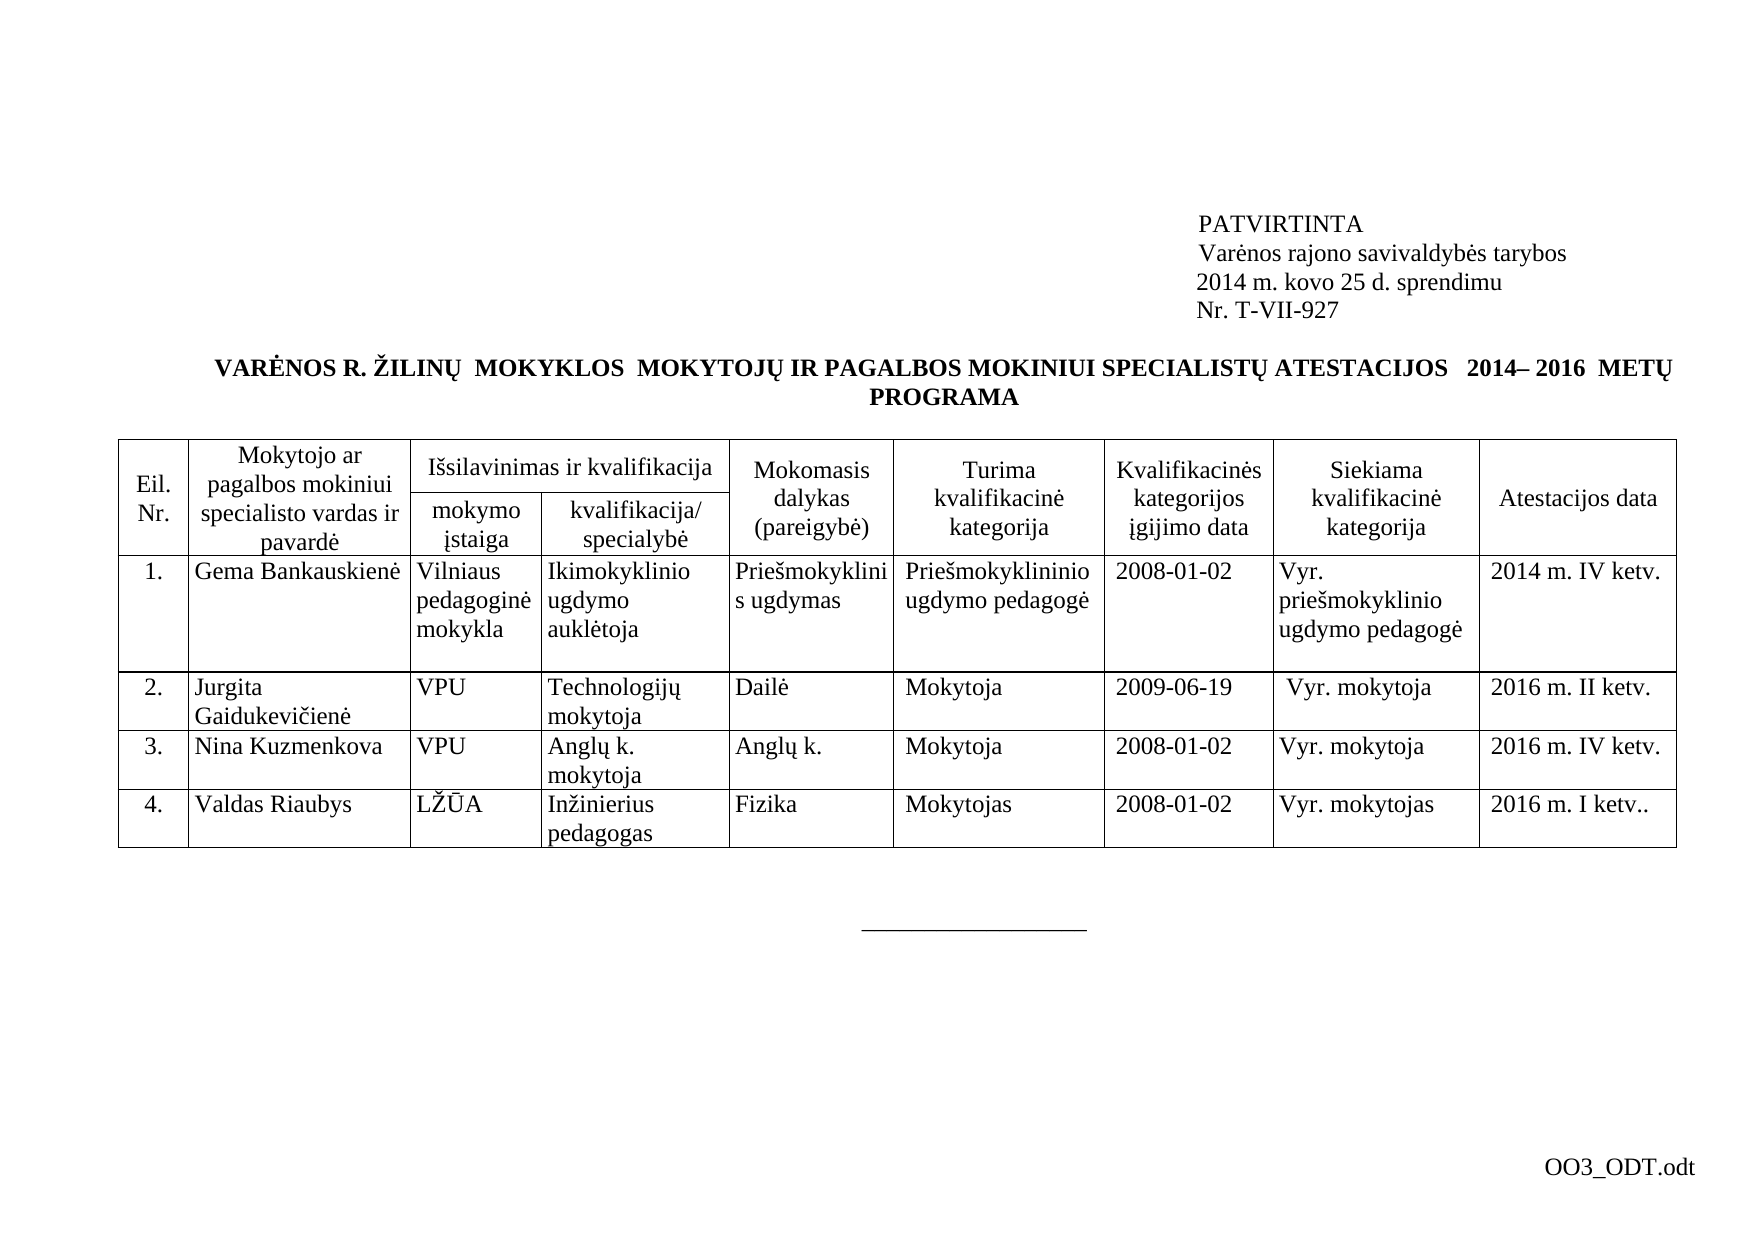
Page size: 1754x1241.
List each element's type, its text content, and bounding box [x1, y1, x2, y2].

table_cell Vyr. mokytoja [1274, 731, 1479, 788]
table_cell Jurgita Gaidukevičienė [189, 673, 410, 730]
table_cell 2008-01-02 [1105, 556, 1273, 671]
table_cell Dailė [730, 673, 893, 730]
table_cell Vyr. mokytojas [1274, 790, 1479, 847]
table_cell 3. [119, 731, 188, 788]
table_header Atestacijos data [1480, 440, 1676, 555]
table_cell Mokytoja [894, 731, 1104, 788]
table_cell LŽŪA [411, 790, 541, 847]
table_header Kvalifikacinės kategorijos įgijimo data [1105, 440, 1273, 555]
text varėnos r. ŽILINŲ MOKYKLOS MOKYTOJŲ ir pagalbos mokiniui specialistų atestaCIJOS 2014– 2016 METŲ programA [193, 353, 1695, 411]
table_cell 2008-01-02 [1105, 790, 1273, 847]
table_cell 2008-01-02 [1105, 731, 1273, 788]
table_cell 1. [119, 556, 188, 671]
table_cell 2016 m. I ketv.. [1480, 790, 1676, 847]
table_cell Gema Bankauskienė [189, 556, 410, 671]
table_cell Mokytoja [894, 673, 1104, 730]
table_cell Anglų k. [730, 731, 893, 788]
text Nr. T-VII-927 [1196, 296, 1695, 324]
text 2014 m. kovo 25 d. sprendimu [1196, 267, 1695, 296]
table_cell Vilniaus pedagoginė mokykla [411, 556, 541, 671]
table_header Siekiama kvalifikacinė kategorija [1274, 440, 1479, 555]
table_cell Inžinierius pedagogas [542, 790, 729, 847]
table_cell Priešmokyklininio ugdymo pedagogė [894, 556, 1104, 671]
table_cell Vyr. priešmokyklinio ugdymo pedagogė [1274, 556, 1479, 671]
table_cell Fizika [730, 790, 893, 847]
table_cell 4. [119, 790, 188, 847]
text PATVIRTINTA [1198, 209, 1695, 238]
table_cell Ikimokyklinio ugdymo auklėtoja [542, 556, 729, 671]
table_cell 2016 m. II ketv. [1480, 673, 1676, 730]
table_header Mokomasis dalykas (pareigybė) [730, 440, 893, 555]
table_cell mokymo įstaiga [411, 493, 541, 555]
text __________________ [253, 906, 1695, 934]
table_header Mokytojo ar pagalbos mokiniui specialisto vardas ir pavardė [189, 440, 410, 555]
table_cell 2009-06-19 [1105, 673, 1273, 730]
table_cell Valdas Riaubys [189, 790, 410, 847]
table_header Išsilavinimas ir kvalifikacija [411, 440, 729, 492]
table_cell 2. [119, 673, 188, 730]
table_header Eil. Nr. [119, 440, 188, 555]
table_cell 2016 m. IV ketv. [1480, 731, 1676, 788]
table_cell Priešmokyklinis ugdymas [730, 556, 893, 671]
table_cell 2014 m. IV ketv. [1480, 556, 1676, 671]
table_cell VPU [411, 731, 541, 788]
table_cell Mokytojas [894, 790, 1104, 847]
text Varėnos rajono savivaldybės tarybos [1198, 238, 1695, 267]
table_cell Vyr. mokytoja [1274, 673, 1479, 730]
table_cell Anglų k. mokytoja [542, 731, 729, 788]
table_header Turima kvalifikacinė kategorija [894, 440, 1104, 555]
table_cell Nina Kuzmenkova [189, 731, 410, 788]
table_cell VPU [411, 673, 541, 730]
table_cell Technologijų mokytoja [542, 673, 729, 730]
table_cell kvalifikacija/ specialybė [542, 493, 729, 555]
